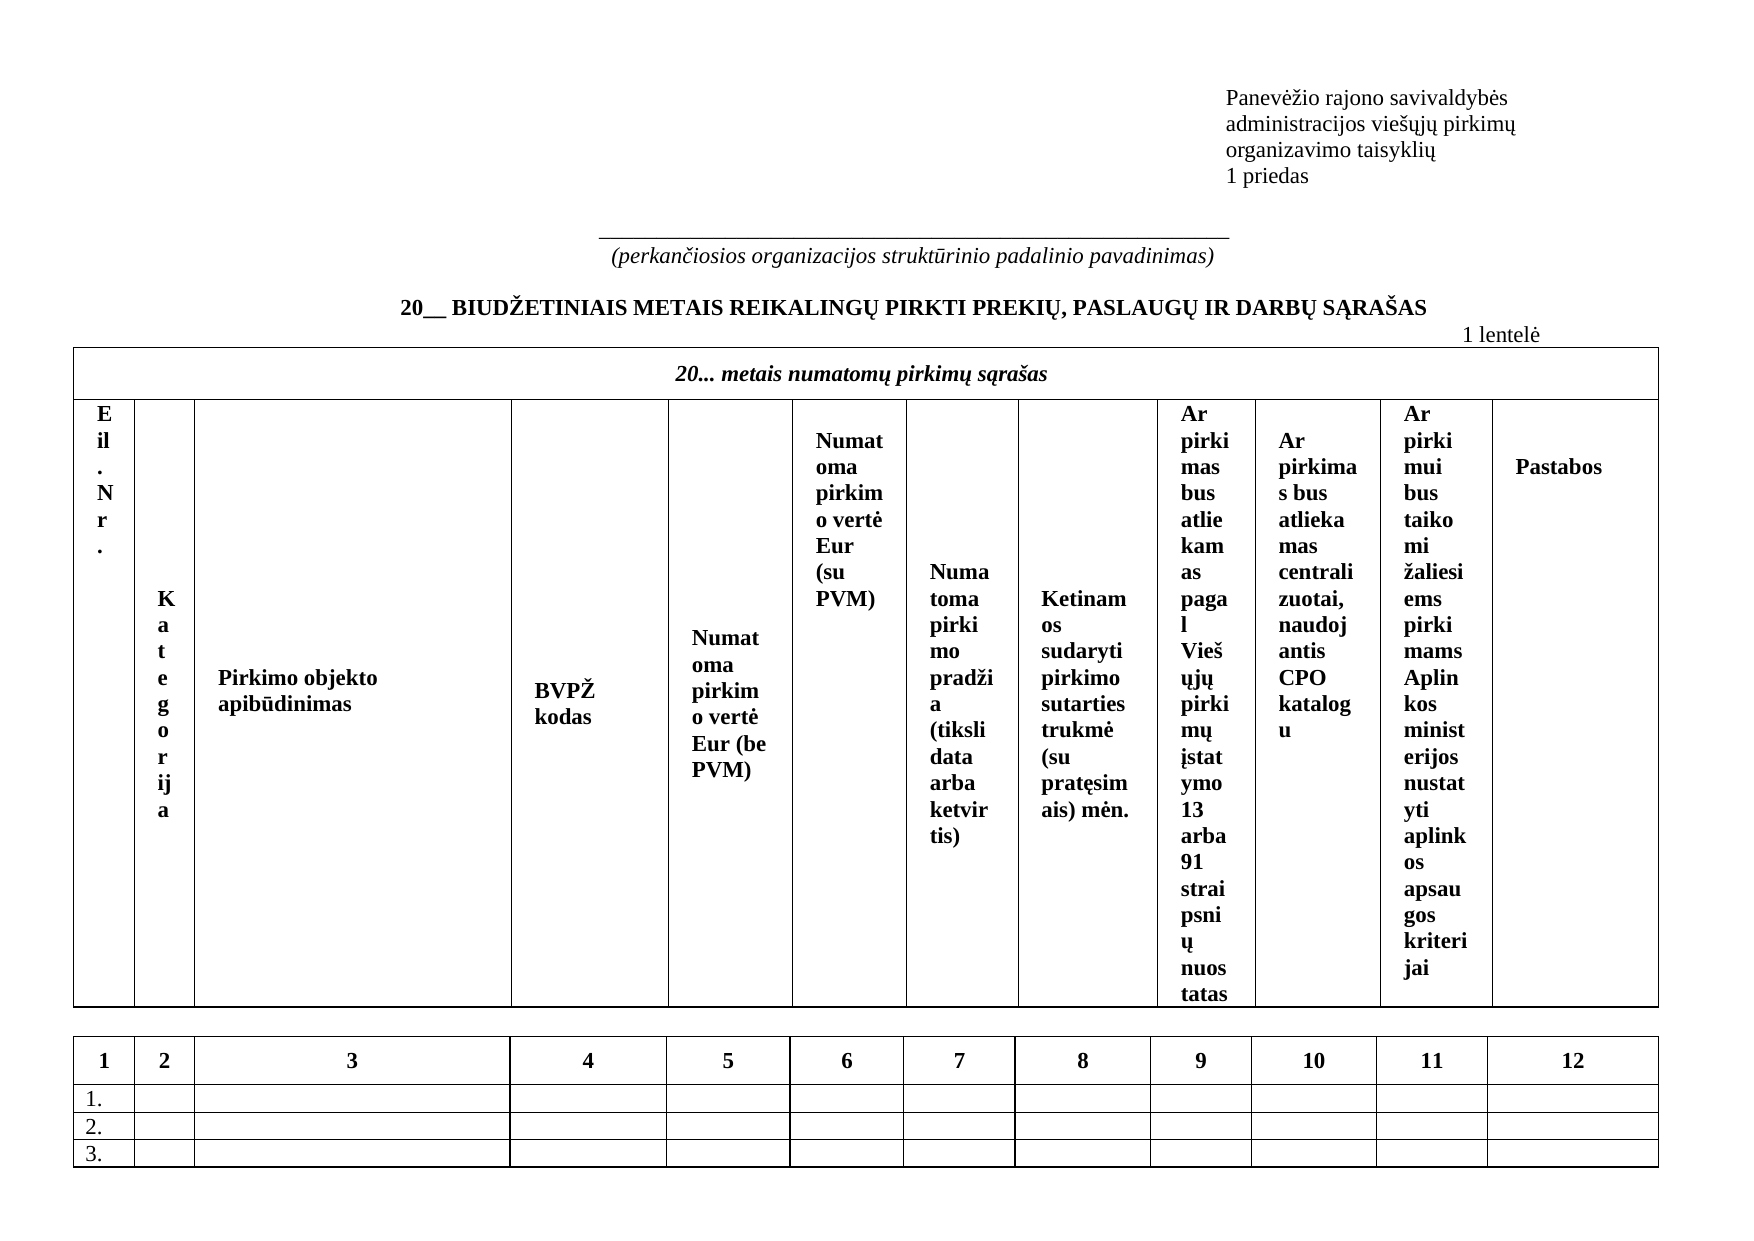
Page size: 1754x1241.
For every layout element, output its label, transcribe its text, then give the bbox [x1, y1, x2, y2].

table_cell [1151, 1085, 1251, 1112]
table_cell Numatoma pirkimo vertė Eur (su PVM) [793, 400, 906, 1006]
table_cell Pirkimo objekto apibūdinimas [195, 400, 511, 1006]
table_cell [1151, 1140, 1251, 1166]
table_cell [511, 1140, 666, 1166]
table_cell [1151, 1113, 1251, 1139]
table_header 6 [791, 1037, 903, 1084]
table_header 5 [667, 1037, 789, 1084]
table_cell [1016, 1140, 1150, 1166]
text _______________________________________________________ [192, 215, 1636, 242]
table_cell [1377, 1140, 1487, 1166]
table_header 10 [1252, 1037, 1376, 1084]
table_cell [1488, 1113, 1658, 1139]
table_cell Ar pirkimas bus atliekamas centralizuotai, naudojantis CPO katalogu [1256, 400, 1380, 1006]
table_header 11 [1377, 1037, 1487, 1084]
table_cell [791, 1140, 903, 1166]
table_cell [904, 1140, 1014, 1166]
table_header 2 [135, 1037, 194, 1084]
table_header 8 [1016, 1037, 1150, 1084]
table_cell Kategorija [135, 400, 194, 1006]
table_cell [1488, 1140, 1658, 1166]
table_cell [791, 1113, 903, 1139]
table_cell Numatoma pirkimo vertė Eur (be PVM) [669, 400, 792, 1006]
table_cell Ketinamos sudaryti pirkimo sutarties trukmė (su pratęsimais) mėn. [1019, 400, 1157, 1006]
table_cell BVPŽ kodas [512, 400, 668, 1006]
table_cell [1252, 1113, 1376, 1139]
table_cell [1488, 1085, 1658, 1112]
table_cell [195, 1140, 509, 1166]
table_header 1 [74, 1037, 134, 1084]
table_cell [667, 1113, 789, 1139]
text Panevėžio rajono savivaldybės administracijos viešųjų pirkimų organizavimo taisyklių [1226, 83, 1636, 163]
table_cell [1016, 1085, 1150, 1112]
table_cell [904, 1113, 1014, 1139]
table_cell [667, 1140, 789, 1166]
text 1 priedas [1226, 163, 1636, 189]
table_cell [511, 1113, 666, 1139]
table_cell Eil. Nr. [74, 400, 134, 1006]
table_cell Ar pirkimui bus taikomi žaliesiems pirkimams Aplinkos ministerijos nustatyti aplinkos apsaugos kriterijai [1381, 400, 1492, 1006]
table_header 7 [904, 1037, 1014, 1084]
text 1 lentelė [192, 321, 1636, 347]
table_cell Pastabos [1493, 400, 1658, 1006]
table_cell [1016, 1113, 1150, 1139]
table_header 20... metais numatomų pirkimų sąrašas [74, 348, 1658, 399]
table_cell [135, 1113, 194, 1139]
table_cell [135, 1085, 194, 1112]
table_cell [1377, 1113, 1487, 1139]
table_cell [1377, 1085, 1487, 1112]
table_header 9 [1151, 1037, 1251, 1084]
table_cell [667, 1085, 789, 1112]
table_cell [1252, 1140, 1376, 1166]
table_cell 3. [74, 1140, 134, 1166]
table_cell [135, 1140, 194, 1166]
text 20__ BIUDŽETINIAIS METAIS REIKALINGŲ PIRKTI PREKIŲ, PASLAUGŲ IR DARBŲ SĄRAŠAS [192, 294, 1636, 321]
text (perkančiosios organizacijos struktūrinio padalinio pavadinimas) [192, 242, 1636, 268]
table_cell [791, 1085, 903, 1112]
table_cell [904, 1085, 1014, 1112]
table_cell 1. [74, 1085, 134, 1112]
table_cell [195, 1085, 509, 1112]
table_cell Ar pirkimas bus atliekamas pagal Viešųjų pirkimų įstatymo 13 arba 91 straipsnių nuostatas [1158, 400, 1255, 1006]
table_cell 2. [74, 1113, 134, 1139]
table_header 4 [511, 1037, 666, 1084]
table_header 12 [1488, 1037, 1658, 1084]
table_cell [511, 1085, 666, 1112]
table_header 3 [195, 1037, 509, 1084]
table_cell Numatoma pirkimo pradžia (tiksli data arba ketvirtis) [907, 400, 1018, 1006]
table_cell [195, 1113, 509, 1139]
table_cell [1252, 1085, 1376, 1112]
